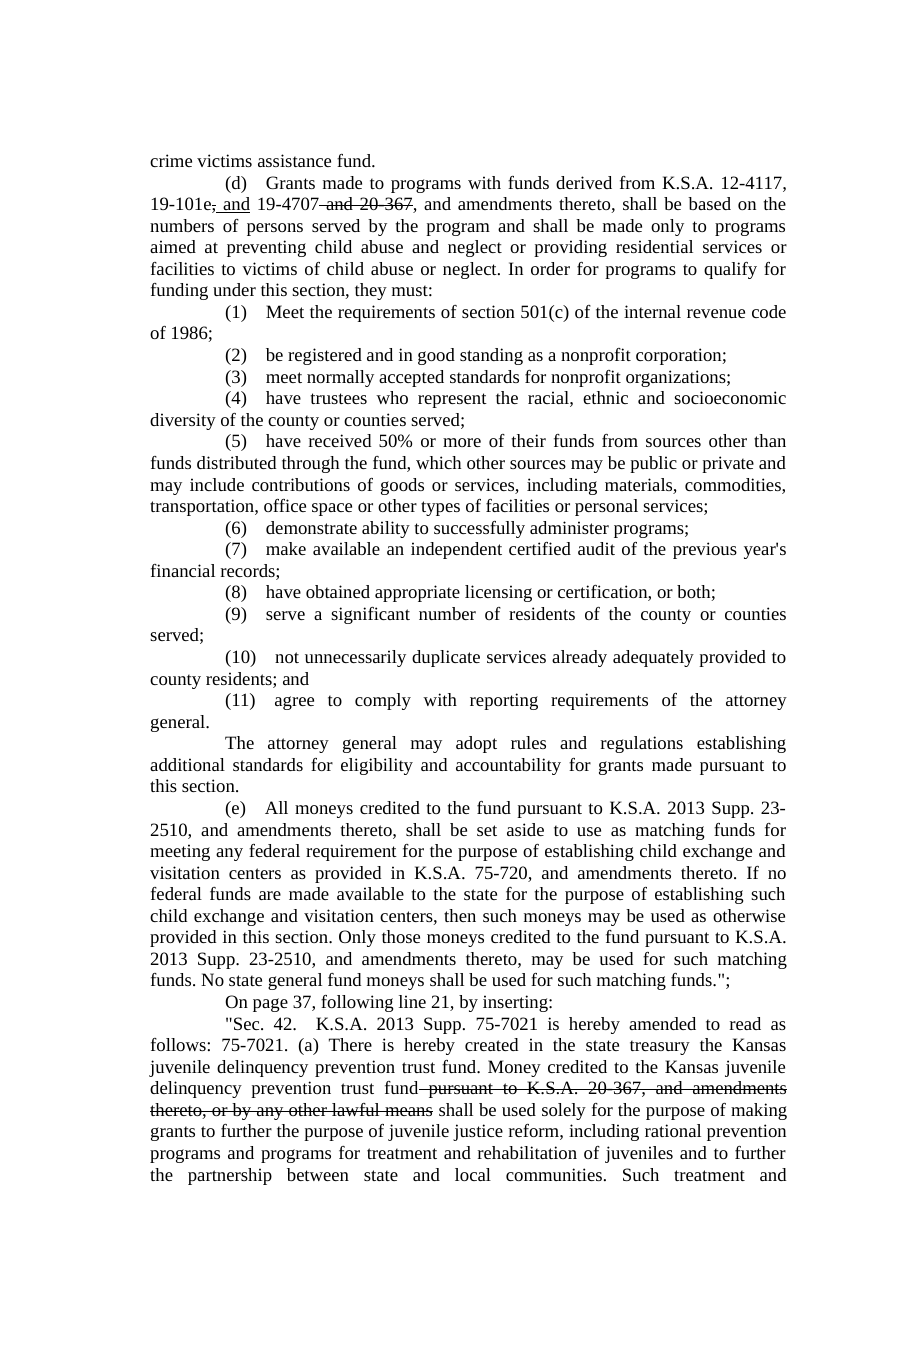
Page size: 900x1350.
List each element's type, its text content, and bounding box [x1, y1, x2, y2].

text (10) not unnecessarily duplicate services already adequately provided to county residents; and [150, 646, 787, 689]
text (3) meet normally accepted standards for nonprofit organizations; [150, 366, 787, 387]
text (11) agree to comply with reporting requirements of the attorney general. [150, 689, 787, 732]
text (d) Grants made to programs with funds derived from K.S.A. 12-4117, 19-101e, and 19-4707 and 20-367, and amendments thereto, shall be based on the numbers of persons served by the program and shall be made only to programs aimed at preventing child abuse and neglect or providing residential services or facilities to victims of child abuse or neglect. In order for programs to qualify for funding under this section, they must: [150, 172, 787, 301]
text (2) be registered and in good standing as a nonprofit corporation; [150, 344, 787, 366]
text (7) make available an independent certified audit of the previous year's financial records; [150, 538, 787, 581]
text The attorney general may adopt rules and regulations establishing additional standards for eligibility and accountability for grants made pursuant to this section. [150, 732, 787, 797]
text "Sec. 42. K.S.A. 2013 Supp. 75-7021 is hereby amended to read as follows: 75-7021. (a) There is hereby created in the state treasury the Kansas juvenile delinquency prevention trust fund. Money credited to the Kansas juvenile delinquency prevention trust fund pursuant to K.S.A. 20-367, and amendments thereto, or by any other lawful means shall be used solely for the purpose of making grants to further the purpose of juvenile justice reform, including rational prevention programs and programs for treatment and rehabilitation of juveniles and to further the partnership between state and local communities. Such treatment and [150, 1012, 787, 1185]
text On page 37, following line 21, by inserting: [150, 991, 787, 1012]
text (5) have received 50% or more of their funds from sources other than funds distributed through the fund, which other sources may be public or private and may include contributions of goods or services, including materials, commodities, transportation, office space or other types of facilities or personal services; [150, 430, 787, 517]
text (4) have trustees who represent the racial, ethnic and socioeconomic diversity of the county or counties served; [150, 387, 787, 430]
text (9) serve a significant number of residents of the county or counties served; [150, 603, 787, 646]
text crime victims assistance fund. [150, 150, 787, 172]
text (1) Meet the requirements of section 501(c) of the internal revenue code of 1986; [150, 301, 787, 344]
text (6) demonstrate ability to successfully administer programs; [150, 517, 787, 538]
text (8) have obtained appropriate licensing or certification, or both; [150, 581, 787, 603]
text (e) All moneys credited to the fund pursuant to K.S.A. 2013 Supp. 23-2510, and amendments thereto, shall be set aside to use as matching funds for meeting any federal requirement for the purpose of establishing child exchange and visitation centers as provided in K.S.A. 75-720, and amendments thereto. If no federal funds are made available to the state for the purpose of establishing such child exchange and visitation centers, then such moneys may be used as otherwise provided in this section. Only those moneys credited to the fund pursuant to K.S.A. 2013 Supp. 23-2510, and amendments thereto, may be used for such matching funds. No state general fund moneys shall be used for such matching funds."; [150, 797, 787, 991]
